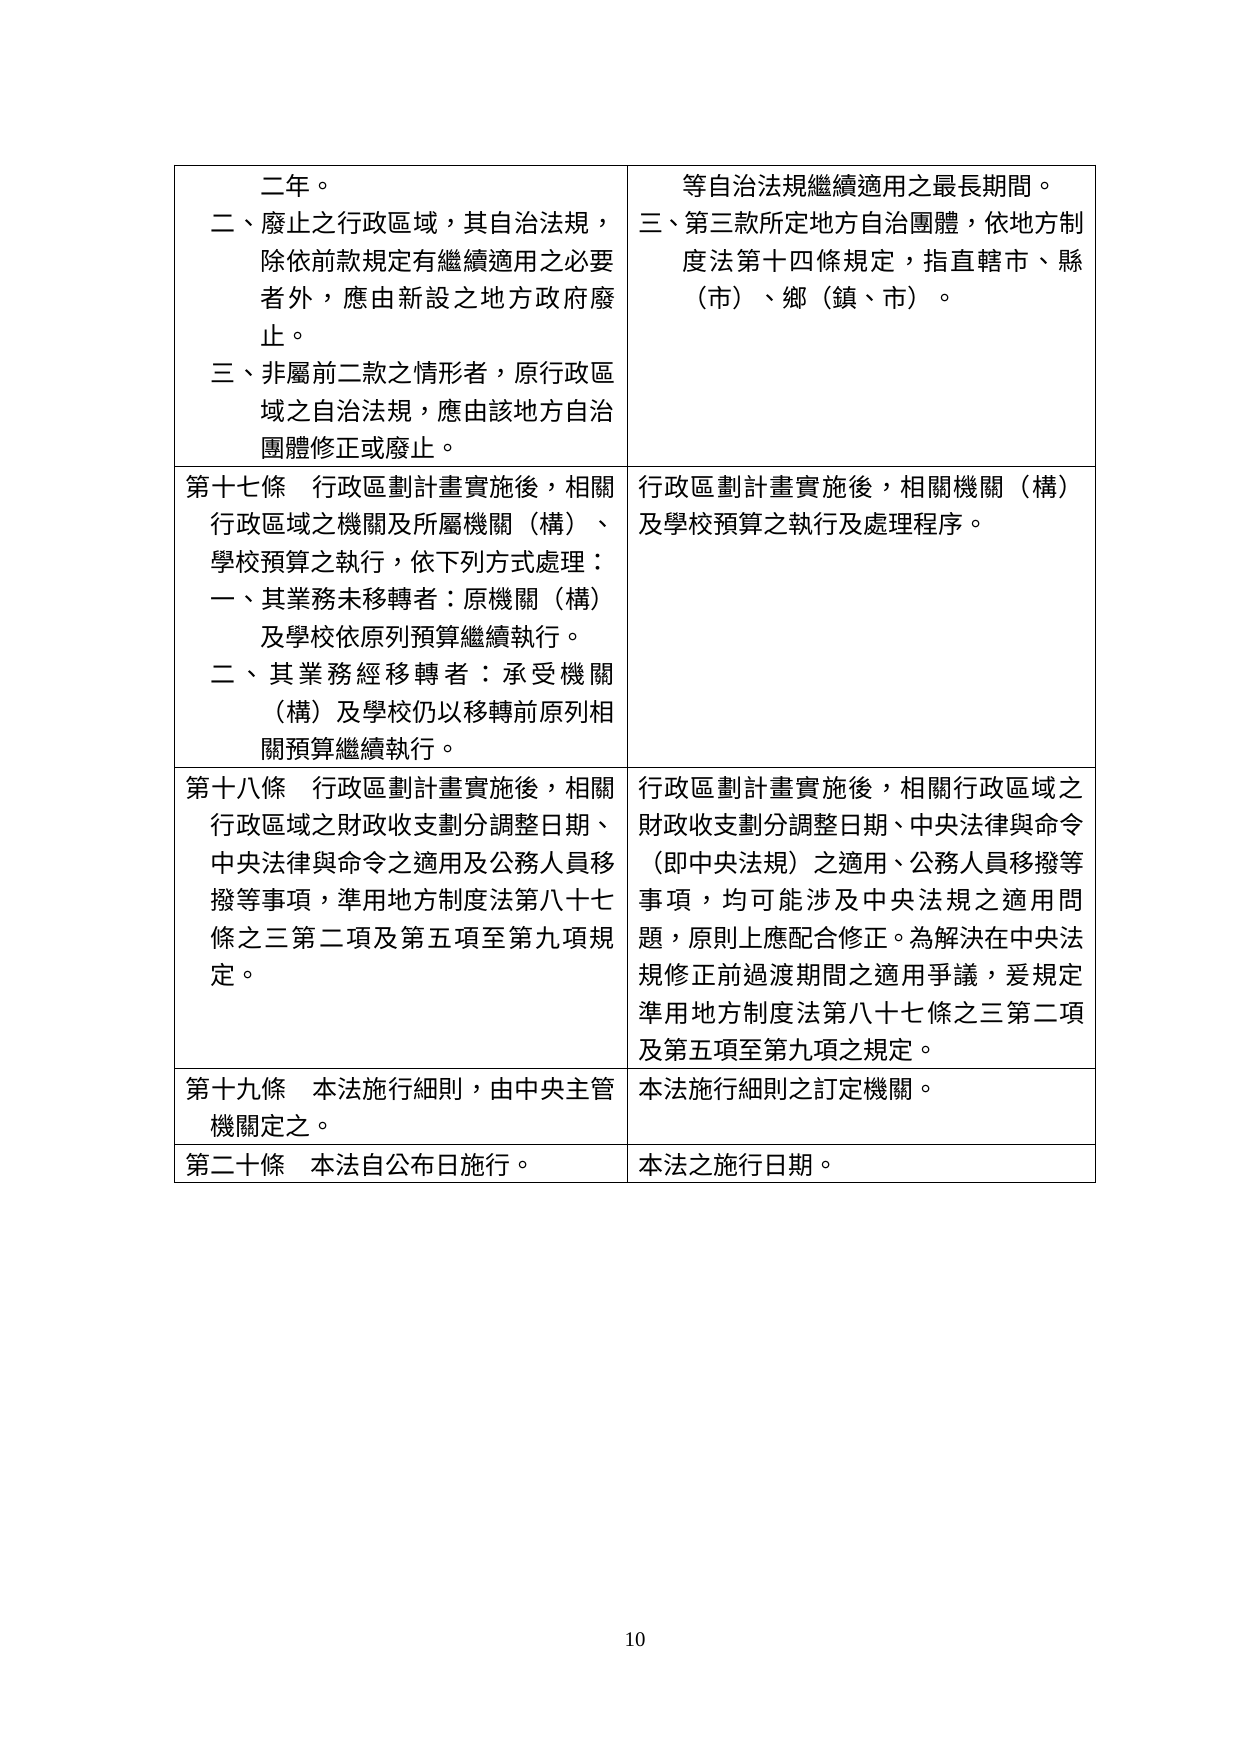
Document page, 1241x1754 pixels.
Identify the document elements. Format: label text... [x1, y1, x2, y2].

table_cell 第十八條 行政區劃計畫實施後，相關行政區域之財政收支劃分調整日期、中央法律與命令之適用及公務人員移撥等事項，準用地方制度法第八十七條之三第二項及第五項至第九項規定。 [175, 768, 627, 1068]
table_cell 本法之施行日期。 [628, 1145, 1095, 1182]
table_cell 第二十條 本法自公布日施行。 [175, 1145, 627, 1182]
table_cell 行政區劃計畫實施後，相關機關（構）及學校預算之執行及處理程序。 [628, 467, 1095, 767]
table_cell 第十九條 本法施行細則，由中央主管機關定之。 [175, 1069, 627, 1144]
table_cell 二年。 二、廢止之行政區域，其自治法規，除依前款規定有繼續適用之必要者外，應由新設之地方政府廢止。 三、非屬前二款之情形者，原行政區域之自治法規，應由該地方自治團體修正或廢止。 [175, 166, 627, 466]
table_cell 等自治法規繼續適用之最長期間。 三、第三款所定地方自治團體，依地方制度法第十四條規定，指直轄市、縣（市）、鄉（鎮、市）。 [628, 166, 1095, 466]
table_cell 第十七條 行政區劃計畫實施後，相關行政區域之機關及所屬機關（構）、學校預算之執行，依下列方式處理： 一、其業務未移轉者：原機關（構）及學校依原列預算繼續執行。 二、其業務經移轉者：承受機關（構）及學校仍以移轉前原列相關預算繼續執行。 [175, 467, 627, 767]
table_cell 行政區劃計畫實施後，相關行政區域之財政收支劃分調整日期、中央法律與命令（即中央法規）之適用、公務人員移撥等事項，均可能涉及中央法規之適用問題，原則上應配合修正。為解決在中央法規修正前過渡期間之適用爭議，爰規定準用地方制度法第八十七條之三第二項及第五項至第九項之規定。 [628, 768, 1095, 1068]
table_cell 本法施行細則之訂定機關。 [628, 1069, 1095, 1144]
